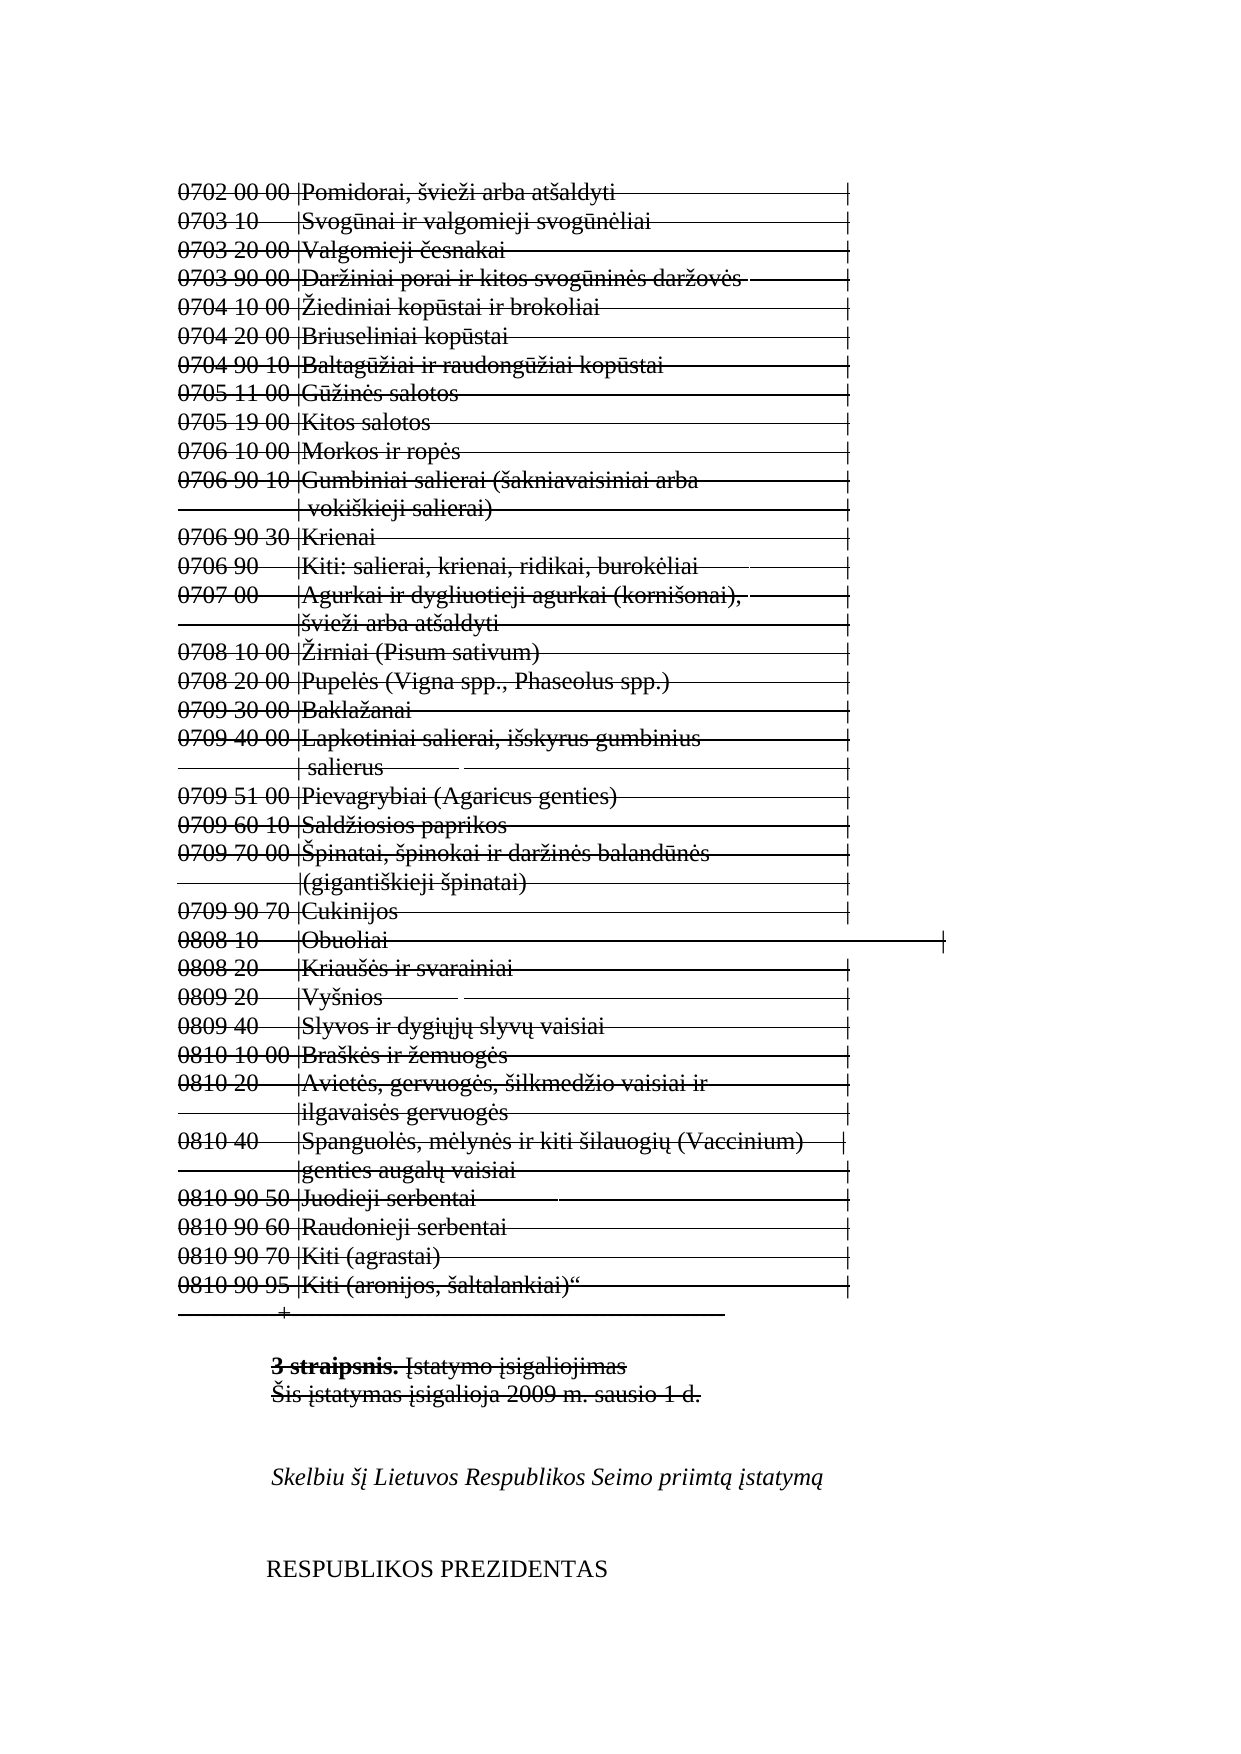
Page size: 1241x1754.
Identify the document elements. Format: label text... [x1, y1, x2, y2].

text ------------+---------------------------------------------------- [177, 1298, 1181, 1327]
text 0810 20 |Avietės, gervuogės, šilkmedžio vaisiai ir | [177, 1068, 1181, 1097]
subtitle Skelbiu šį Lietuvos Respublikos Seimo priimtą įstatymą [177, 1462, 1181, 1491]
text 0709 60 10 |Saldžiosios paprikos | [177, 810, 1181, 838]
text 0810 90 95 |Kiti (aronijos, šaltalankiai)“ | [177, 1270, 1181, 1298]
text 0808 10 |Obuoliai | [177, 925, 1181, 953]
text |švieži arba atšaldyti | [177, 608, 1181, 637]
text 0704 90 10 |Baltagūžiai ir raudongūžiai kopūstai | [177, 350, 1181, 378]
text 0706 90 |Kiti: salierai, krienai, ridikai, burokėliai | [177, 551, 1181, 580]
text 0709 70 00 |Špinatai, špinokai ir daržinės balandūnės | [177, 838, 1181, 867]
text 0703 20 00 |Valgomieji česnakai | [177, 235, 1181, 263]
text 0809 20 |Vyšnios | [177, 982, 1181, 1011]
text 0704 10 00 |Žiediniai kopūstai ir brokoliai | [177, 292, 1181, 321]
text 0709 30 00 |Baklažanai | [177, 695, 1181, 723]
text 0810 90 70 |Kiti (agrastai) | [177, 1241, 1181, 1270]
text | vokiškieji salierai) | [177, 493, 1181, 522]
text 0706 10 00 |Morkos ir ropės | [177, 436, 1181, 465]
text 0809 40 |Slyvos ir dygiųjų slyvų vaisiai | [177, 1011, 1181, 1040]
text 0810 40 |Spanguolės, mėlynės ir kiti šilauogių (Vaccinium) | [177, 1126, 1181, 1155]
text 0708 20 00 |Pupelės (Vigna spp., Phaseolus spp.) | [177, 666, 1181, 695]
text 0707 00 |Agurkai ir dygliuotieji agurkai (kornišonai), | [177, 580, 1181, 608]
text RESPUBLIKOS PREZIDENTAS [177, 1554, 1181, 1583]
text Šis įstatymas įsigalioja 2009 m. sausio 1 d. [177, 1379, 1181, 1408]
text 0808 20 |Kriaušės ir svarainiai | [177, 953, 1181, 982]
text 0706 90 30 |Krienai | [177, 522, 1181, 551]
text 0810 90 60 |Raudonieji serbentai | [177, 1212, 1181, 1241]
text 0810 90 50 |Juodieji serbentai | [177, 1183, 1181, 1212]
text 0709 51 00 |Pievagrybiai (Agaricus genties) | [177, 781, 1181, 810]
text 0703 90 00 |Daržiniai porai ir kitos svogūninės daržovės | [177, 263, 1181, 292]
text 0704 20 00 |Briuseliniai kopūstai | [177, 321, 1181, 350]
text |genties augalų vaisiai | [177, 1155, 1181, 1183]
text 0705 19 00 |Kitos salotos | [177, 407, 1181, 436]
text 0709 40 00 |Lapkotiniai salierai, išskyrus gumbinius | [177, 723, 1181, 752]
text 3 straipsnis. Įstatymo įsigaliojimas [177, 1351, 1181, 1379]
text |ilgavaisės gervuogės | [177, 1097, 1181, 1126]
text 0703 10 |Svogūnai ir valgomieji svogūnėliai | [177, 206, 1181, 235]
text 0706 90 10 |Gumbiniai salierai (šakniavaisiniai arba | [177, 465, 1181, 493]
text 0705 11 00 |Gūžinės salotos | [177, 378, 1181, 407]
text 0810 10 00 |Braškės ir žemuogės | [177, 1040, 1181, 1068]
text |(gigantiškieji špinatai) | [177, 867, 1181, 896]
text 0709 90 70 |Cukinijos | [177, 896, 1181, 925]
text 0702 00 00 |Pomidorai, švieži arba atšaldyti | [177, 177, 1181, 206]
text | salierus | [177, 752, 1181, 781]
text 0708 10 00 |Žirniai (Pisum sativum) | [177, 637, 1181, 666]
